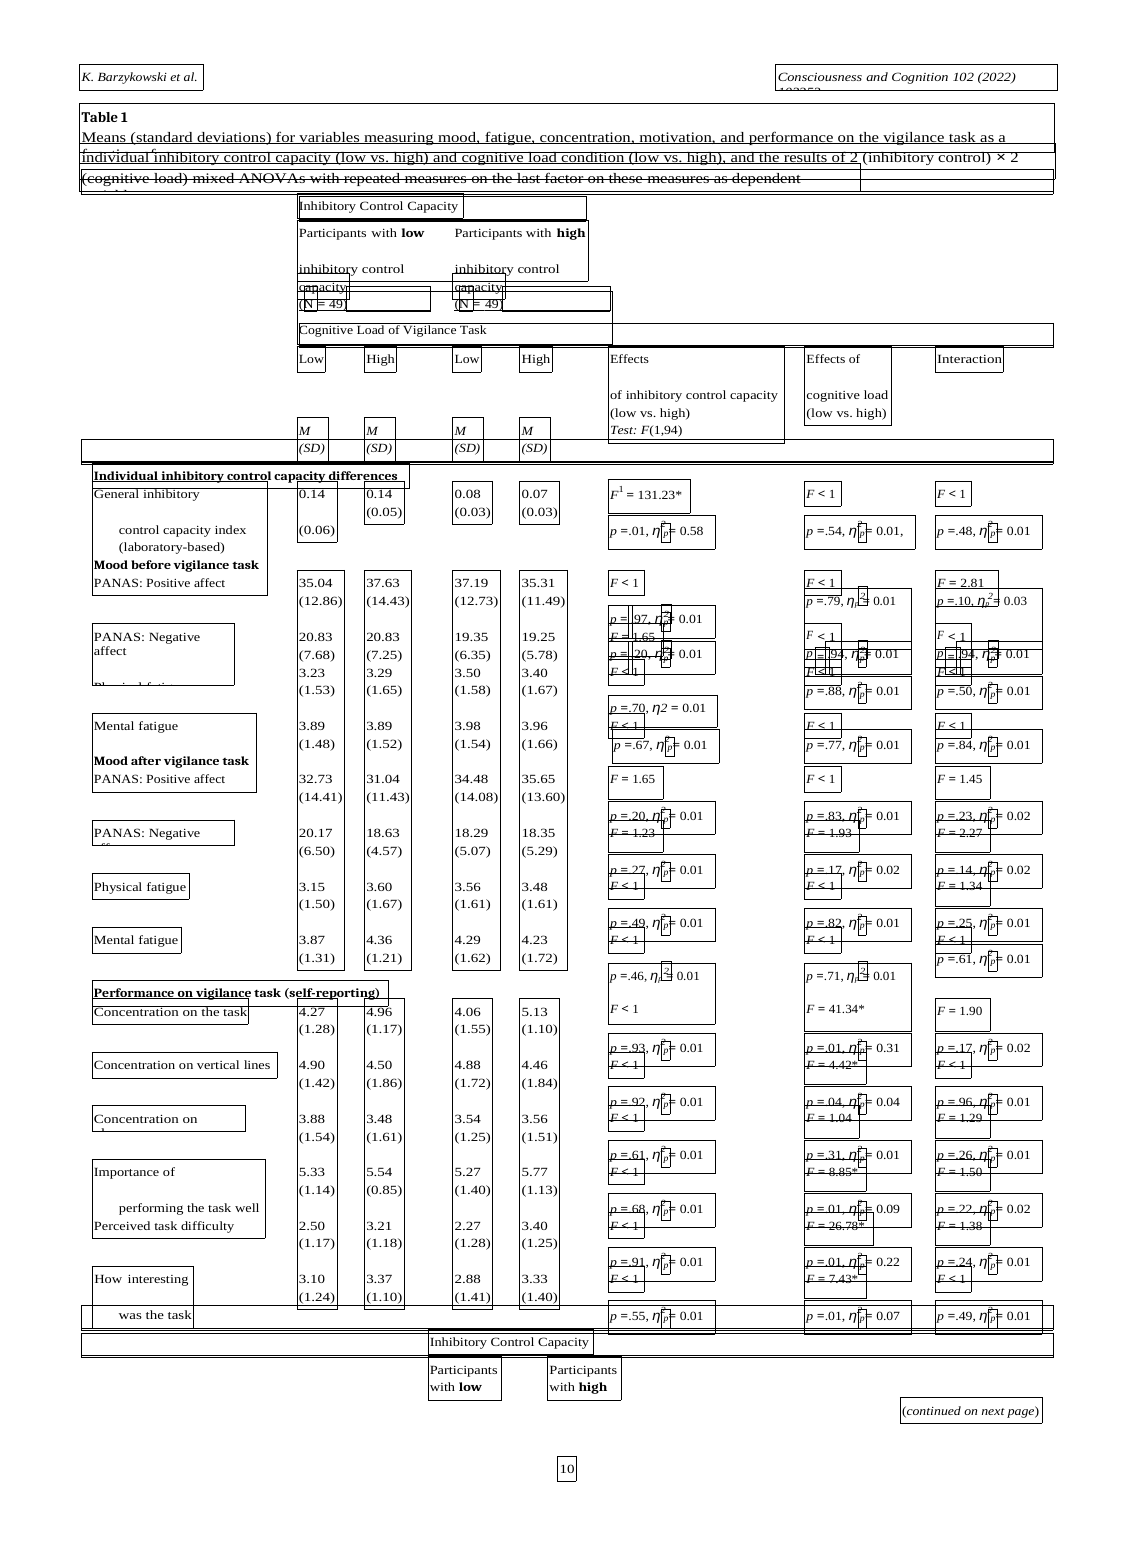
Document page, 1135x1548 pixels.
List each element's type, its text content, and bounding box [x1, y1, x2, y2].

text (1.18) [366, 1236, 404, 1251]
text 0.14 [299, 487, 337, 501]
text p [663, 1259, 670, 1270]
text F = 1.45 [937, 770, 990, 787]
text p =.92, η2 = 0.01 [610, 1090, 715, 1110]
text (N = 49) (N = 49) [299, 296, 612, 313]
text p [990, 1259, 997, 1270]
text 4.96 [366, 1004, 404, 1019]
text p [663, 1152, 670, 1163]
text 3.15 [299, 879, 344, 894]
text p =.01, η2 = 0.58 [610, 519, 715, 539]
text 3.89 [366, 719, 411, 733]
text < 1 [817, 628, 841, 645]
text (1.72) [454, 1076, 492, 1090]
text .94, η = 0.01 [961, 646, 1042, 663]
text 4.29 [454, 933, 500, 947]
text p = [610, 646, 628, 659]
text 31.04 [366, 772, 411, 787]
text (7.25) [366, 647, 411, 662]
text F = 1.93 [806, 824, 859, 841]
text p =.26, η2 = 0.01 [937, 1144, 1042, 1163]
text p [859, 1045, 866, 1052]
text p =.23, η2 = 0.02 [937, 805, 1042, 824]
text .97, η = 0.01 [631, 610, 715, 627]
text 3.88 [299, 1111, 337, 1126]
text F < 1 [610, 931, 644, 948]
text p =.01, η2 = 0.07 [806, 1306, 911, 1324]
text p =.96, η2 = 0.01 [937, 1090, 1042, 1110]
text (1.67) [366, 897, 411, 912]
text Mental fatigue [94, 719, 256, 733]
text p [859, 528, 866, 538]
text p [859, 813, 866, 824]
text 3.96 [521, 719, 567, 733]
text 18.35 [521, 826, 567, 840]
text Performance on vigilance task (self-reporting) [94, 986, 388, 1001]
text (1.86) [366, 1076, 404, 1090]
text p [990, 1206, 997, 1217]
text p [663, 1045, 670, 1056]
text (1.72) [521, 951, 567, 965]
text p =.46, ηp = 0.01 [610, 967, 715, 984]
text p [990, 1045, 997, 1056]
text (SD) [366, 440, 394, 456]
text F = 8.85* [806, 1163, 866, 1180]
text p = [610, 610, 628, 623]
text F [806, 627, 841, 642]
text F = 2.81 2 [937, 574, 998, 588]
text p =.01, η2 = 0.09 [806, 1197, 911, 1217]
text 3.21 [366, 1218, 404, 1233]
text 19.35 [454, 630, 500, 644]
text p =.79, ηp = 0.01 [806, 592, 911, 609]
text (4.57) [366, 844, 411, 858]
text p =.68, η2 = 0.01 [610, 1197, 715, 1217]
text 3.29 [366, 665, 411, 680]
text p =.01, η2 = 0.22 [806, 1251, 911, 1271]
text p =.49, η2 = 0.01 [610, 912, 715, 931]
text (12.86) [299, 594, 344, 608]
text M [366, 424, 394, 439]
text F = 1.65 [610, 628, 663, 641]
text 3.98 [454, 719, 500, 733]
text 2.27 [454, 1218, 492, 1233]
text p [859, 688, 866, 699]
text 2 [859, 591, 867, 602]
text p [859, 867, 866, 877]
text p =.14, η2 = 0.02 [937, 858, 1042, 878]
text (0.03) [454, 505, 492, 519]
text p [990, 1152, 997, 1163]
text 20.83 [299, 630, 344, 644]
text Concentration on vertical lines [94, 1058, 277, 1072]
text F = 1.34 [937, 877, 990, 894]
text (1.25) [521, 1236, 559, 1251]
text 4.90 [299, 1058, 337, 1072]
text (1.28) [454, 1236, 492, 1251]
text F < 1 [937, 931, 971, 944]
text 4.23 [521, 933, 567, 947]
text 5.33 [299, 1165, 337, 1179]
text = [817, 648, 829, 659]
text 19.25 [521, 630, 567, 644]
text How interesting [93, 1272, 188, 1287]
text F < 1 [806, 770, 841, 787]
text PANAS: Positive affect [94, 772, 256, 786]
text 18.29 [454, 826, 500, 840]
text p [663, 1206, 670, 1217]
text 37.63 [366, 576, 411, 590]
text p [667, 742, 674, 753]
text PANAS: Negative affect [94, 826, 234, 845]
text p [806, 645, 825, 659]
text 20.17 [299, 826, 344, 840]
text p [990, 742, 997, 753]
text (1.84) [521, 1076, 559, 1090]
text F = 7.43* [806, 1270, 866, 1287]
text p =.67, η2 = 0.01 [614, 733, 719, 753]
text F < 1 [610, 1163, 644, 1180]
text 4.46 [521, 1058, 559, 1072]
text Concentration on the task [94, 1004, 248, 1019]
text F < 1 [806, 931, 841, 948]
text individual inhibitory control capacity (low vs. high) and cognitive load condition (low vs. high), and the results of 2 (inhibitory control) × 2 [81, 147, 1054, 167]
text M [521, 424, 549, 439]
text p [990, 528, 997, 538]
text 34.48 [454, 772, 500, 787]
text 0.14 [366, 487, 404, 501]
text (1.10) [366, 1290, 404, 1304]
text 3.50 [454, 665, 500, 680]
text (1.61) [521, 897, 567, 912]
text (5.29) [521, 844, 567, 858]
text p [859, 1313, 866, 1324]
text 0.07 [521, 487, 559, 501]
text (12.73) [454, 594, 500, 608]
text F < 1 [610, 1000, 715, 1017]
text 3.23 [299, 665, 344, 680]
text p =.01, η2 = 0.31 [806, 1037, 911, 1056]
text F < 1 [937, 485, 971, 502]
text (1.52) [366, 737, 411, 751]
text F < 1 [610, 663, 644, 680]
text (1.40) [454, 1183, 492, 1197]
text 18.63 [366, 826, 411, 840]
text 3.33 [521, 1272, 559, 1286]
text 10 [559, 1462, 576, 1476]
text (5.78) [521, 647, 567, 662]
text (6.50) [299, 844, 344, 858]
text (0.05) [366, 505, 404, 519]
text (1.40) [521, 1290, 559, 1304]
text p =.31, η2 = 0.01 [806, 1144, 911, 1163]
text p =.71, ηp = 0.01 [806, 967, 911, 984]
text p =.25, η2 = 0.01 [937, 912, 1042, 931]
text p =.20, η2 = 0.01 [610, 805, 715, 824]
text (6.35) [454, 647, 500, 662]
text Participants with high [549, 1362, 621, 1395]
text p [663, 867, 670, 877]
text F < 1 [937, 1056, 971, 1073]
text F = 1.65 [610, 770, 663, 787]
text (1.67) [521, 683, 567, 697]
text p [859, 920, 866, 931]
text Physical fatigue [94, 679, 234, 685]
text F < 1 [806, 574, 841, 588]
text F < 1 [806, 485, 841, 502]
text (continued on next page) [902, 1403, 1042, 1418]
text 4.36 [366, 933, 411, 947]
text F < 1 [610, 1270, 644, 1287]
text 3.40 [521, 665, 567, 680]
text Consciousness and Cognition 102 (2022) 103353 [778, 70, 1057, 90]
text Mental fatigue [94, 933, 181, 947]
text Table 1 [81, 109, 1054, 126]
text was the task [93, 1308, 192, 1322]
text 5.13 [521, 1004, 559, 1019]
text inhibitory control inhibitory control [299, 262, 588, 276]
text p [990, 652, 997, 663]
text p =.04, η2 = 0.04 [806, 1090, 911, 1110]
text Individual inhibitory control capacity differences [94, 469, 409, 483]
text p =.61, η2 = 0.01 [610, 1144, 715, 1163]
text performing the task well Perceived task difficulty [94, 1201, 265, 1233]
text p [859, 1152, 866, 1159]
text p [663, 617, 670, 628]
text (1.14) [299, 1183, 337, 1197]
text (1.58) [454, 683, 500, 697]
text (1.65) [366, 683, 411, 697]
text (1.61) [366, 1129, 404, 1144]
text F = 4.42* [806, 1056, 866, 1073]
text (14.08) [454, 790, 500, 804]
text F < 1 [806, 717, 841, 729]
text 3.10 [299, 1272, 337, 1286]
text F = 26.78* [806, 1217, 873, 1234]
text High [521, 352, 552, 367]
text p =.22, η2 = 0.02 [937, 1197, 1042, 1217]
text 37.19 [454, 576, 500, 590]
text 3.56 [454, 879, 500, 894]
text p =.24, η2 = 0.01 [937, 1251, 1042, 1271]
text p =.82, η2 = 0.01 [806, 912, 911, 931]
text (1.50) [299, 897, 344, 912]
text p =.70, η2 = 0.01 [610, 699, 717, 716]
text (0.03) [521, 505, 559, 519]
text Participants with low Participants with high [299, 226, 588, 241]
text F [937, 627, 971, 642]
text PANAS: Positive affect [94, 576, 267, 590]
text p [663, 652, 670, 663]
text F1 = 131.23* [610, 483, 690, 503]
text p [859, 1099, 866, 1109]
text (13.60) [521, 790, 567, 804]
text .94, η = 0.01 [830, 646, 911, 663]
text 3.48 [366, 1111, 404, 1126]
text p =.48, η2 = 0.01 [937, 519, 1042, 539]
text (1.25) [454, 1129, 492, 1144]
text F = 2.27 [937, 824, 990, 841]
text = [947, 648, 959, 659]
text (1.42) [299, 1076, 337, 1090]
text (0.85) [366, 1183, 404, 1197]
text 35.04 [299, 576, 344, 590]
text Low [299, 352, 325, 367]
text p [990, 956, 997, 967]
text Concentration on phrases [94, 1112, 245, 1131]
text K. Barzykowski et al. [81, 70, 203, 84]
text (cognitive load) mixed ANOVAs with repeated measures on the last factor on these measures as dependent variables. [82, 170, 860, 191]
text Means (standard deviations) for variables measuring mood, fatigue, concentration, motivation, and performance on the vigilance task as a function of [81, 129, 1054, 143]
text p =.84, η2 = 0.01 [937, 733, 1042, 753]
text p =.27, η2 = 0.01 [610, 858, 715, 878]
text [972, 627, 1042, 641]
text General inhibitory [94, 487, 267, 501]
text 20.83 [366, 630, 411, 644]
text F < 1 [610, 877, 644, 894]
text p [663, 528, 670, 538]
text Cognitive Load of Vigilance Task [300, 324, 612, 337]
text Test: F(1,94) [610, 423, 784, 437]
text (1.48) [299, 737, 344, 751]
text F = 1.29 [937, 1109, 990, 1127]
text Mood after vigilance task [94, 754, 256, 768]
text F < 1 [610, 1217, 644, 1234]
text Physical fatigue [94, 879, 189, 894]
text Effects of [806, 352, 891, 367]
text p [990, 1313, 997, 1324]
text [842, 627, 911, 641]
text p [663, 1313, 670, 1324]
text (1.17) [299, 1236, 337, 1251]
text 35.65 [521, 772, 567, 787]
text p [859, 1206, 866, 1212]
text F < 1 [610, 574, 644, 591]
text F < 1 [610, 1109, 644, 1127]
text F < 1 [937, 1270, 971, 1287]
text 2 [663, 966, 671, 976]
text (1.54) [299, 1129, 337, 1144]
text p [663, 1099, 670, 1109]
text .20, η = 0.01 [631, 646, 715, 663]
text 2.88 [454, 1272, 492, 1286]
text Interaction [937, 352, 1003, 367]
text p =.17, η2 = 0.02 [937, 1037, 1042, 1056]
text p =.50, η2 = 0.01 [937, 680, 1042, 699]
text 3.54 [454, 1111, 492, 1126]
text 5.77 [521, 1165, 559, 1179]
text (1.21) [366, 951, 411, 965]
text 5.54 [366, 1165, 404, 1179]
text p =.17, η2 = 0.02 [806, 858, 911, 878]
text F = 1.04 [806, 1109, 859, 1127]
text (1.10) [521, 1022, 559, 1037]
text 35.31 [521, 576, 567, 590]
text 3.37 [366, 1272, 404, 1286]
text (SD) [299, 440, 327, 456]
text p [990, 920, 997, 931]
text (1.53) [299, 683, 344, 697]
text (5.07) [454, 844, 500, 858]
text F = 1.38 [937, 1217, 990, 1234]
text (11.43) [366, 790, 411, 804]
text (0.06) [299, 522, 337, 537]
text Mood before vigilance task [94, 558, 267, 572]
text 0.08 [454, 487, 492, 501]
text (11.49) [521, 594, 567, 608]
text (1.62) [454, 951, 500, 965]
text Inhibitory Control Capacity [429, 1335, 593, 1349]
text p [859, 652, 866, 663]
text p [663, 813, 670, 824]
text F < 1 [806, 663, 841, 676]
text 3.60 [366, 879, 411, 894]
text p =.83, η2 = 0.01 [806, 805, 911, 824]
text p [859, 1259, 866, 1266]
text (1.31) [299, 951, 344, 965]
text Low [454, 352, 481, 367]
text Inhibitory Control Capacity [300, 199, 462, 213]
text (7.68) [299, 647, 344, 662]
text 4.27 [299, 1004, 337, 1019]
text 3.89 [299, 719, 344, 733]
text p [990, 1099, 997, 1109]
text (1.51) [521, 1129, 559, 1144]
text (1.66) [521, 737, 567, 751]
text F = 41.34* [806, 1000, 911, 1017]
text of inhibitory control capacity (low vs. high) [610, 388, 784, 420]
text M [299, 424, 327, 439]
text 3.48 [521, 879, 567, 894]
text 4.06 [454, 1004, 492, 1019]
text p [937, 645, 956, 659]
text capacity [299, 280, 349, 291]
text F = 1.90 [937, 1002, 990, 1019]
text F = 1.23 [610, 824, 663, 841]
text F < 1 [937, 717, 971, 729]
text (1.41) [454, 1290, 492, 1304]
text (1.24) [299, 1290, 337, 1304]
text 32.73 [299, 772, 344, 787]
text control capacity index (laboratory-based) [119, 522, 250, 554]
text p =.61, η2 = 0.01 [937, 948, 1042, 967]
text High [366, 352, 396, 367]
text 2 [859, 966, 867, 976]
text < 1 [948, 628, 971, 645]
text 3.87 [299, 933, 344, 947]
text p =.55, η2 = 0.01 [610, 1306, 715, 1324]
text 2.50 [299, 1218, 337, 1233]
text 4.50 [366, 1058, 404, 1072]
text (14.43) [366, 594, 411, 608]
text p =.49, η2 = 0.01 [937, 1306, 1042, 1324]
text 5.27 [454, 1165, 492, 1179]
text capacity [454, 280, 505, 291]
text p =.10, ηp = 0.03 [937, 592, 1042, 609]
text F = 1.50 [937, 1163, 990, 1180]
text p [990, 867, 997, 877]
text Importance of [94, 1165, 265, 1179]
text F < 1 [610, 717, 644, 734]
text p [663, 920, 670, 931]
text (1.55) [454, 1022, 492, 1037]
text PANAS: Negative affect [94, 629, 234, 658]
text (1.61) [454, 897, 500, 912]
text F < 1 [806, 877, 841, 894]
text 3.56 [521, 1111, 559, 1126]
text (14.41) [299, 790, 344, 804]
text p =.54, η2 = 0.01, [806, 519, 915, 539]
text p =.93, η2 = 0.01 [610, 1037, 715, 1056]
text Effects [610, 352, 784, 367]
text (SD) [454, 440, 482, 456]
text (1.28) [299, 1022, 337, 1037]
text M [454, 424, 482, 439]
text (1.17) [366, 1022, 404, 1037]
text (1.54) [454, 737, 500, 751]
text F < 1 [610, 1056, 644, 1073]
text p =.91, η2 = 0.01 [610, 1251, 715, 1271]
text p [990, 688, 997, 699]
text Participants with low [429, 1362, 501, 1395]
text F < 1 [937, 663, 971, 676]
text (1.13) [521, 1183, 559, 1197]
text 3.40 [521, 1218, 559, 1233]
text (SD) [521, 440, 549, 456]
text cognitive load (low vs. high) [806, 388, 890, 420]
text p =.77, η2 = 0.01 [806, 733, 911, 753]
text p [990, 813, 997, 824]
text p [859, 742, 866, 753]
text p =.88, η2 = 0.01 [806, 680, 911, 699]
text 4.88 [454, 1058, 492, 1072]
